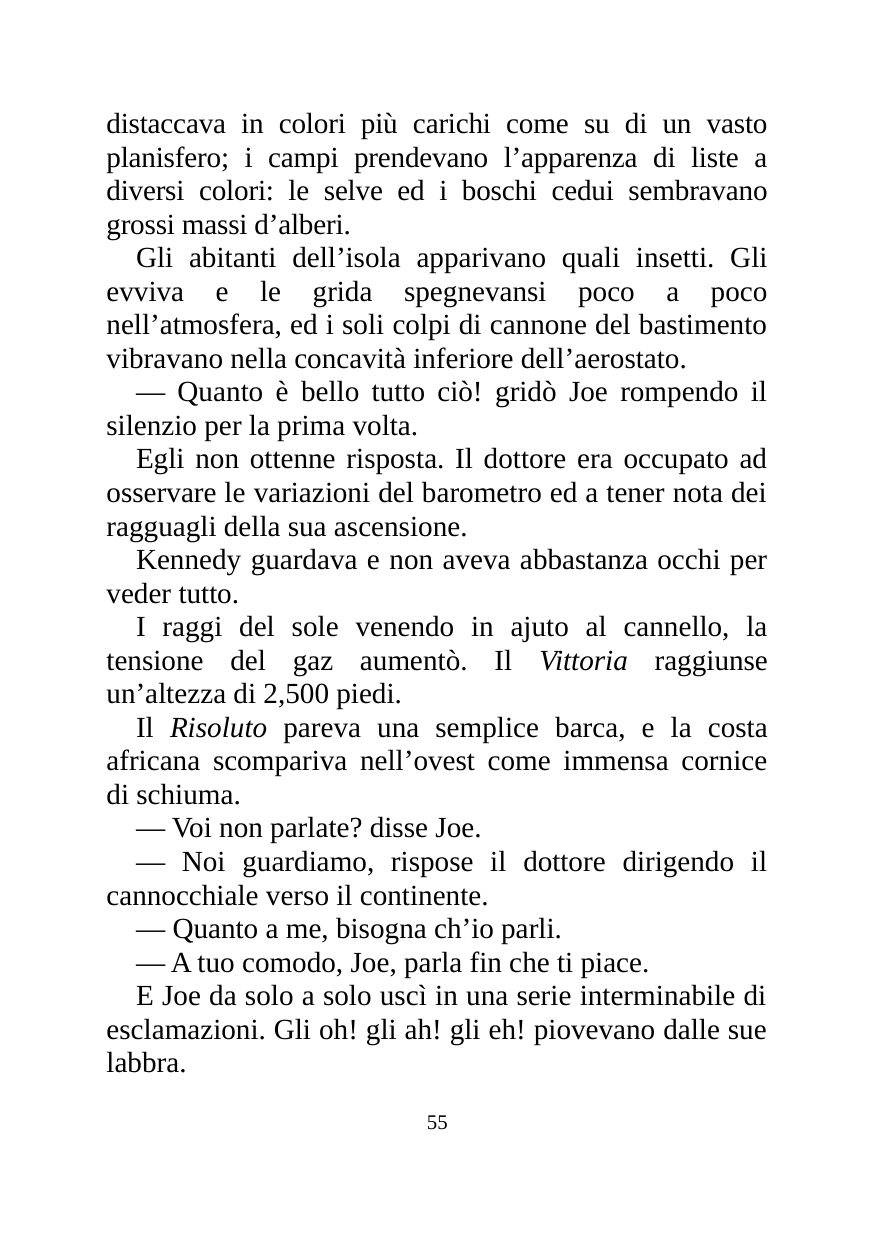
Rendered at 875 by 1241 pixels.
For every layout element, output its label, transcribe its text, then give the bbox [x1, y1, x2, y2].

text Kennedy guardava e non aveva abbastanza occhi per veder tutto. [106, 542, 768, 609]
text E Joe da solo a solo uscì in una serie interminabile di esclamazioni. Gli oh! gli ah! gli eh! piovevano dalle sue labbra. [106, 978, 768, 1079]
text — Voi non parlate? disse Joe. [106, 811, 768, 844]
text — A tuo comodo, Joe, parla fin che ti piace. [106, 945, 768, 978]
text Gli abitanti dell’isola apparivano quali insetti. Gli evviva e le grida spegnevansi poco a poco nell’atmosfera, ed i soli colpi di cannone del bastimento vibravano nella concavità inferiore dell’aerostato. [106, 240, 768, 374]
text Il Risoluto pareva una semplice barca, e la costa africana scompariva nell’ovest come immensa cornice di schiuma. [106, 710, 768, 811]
text I raggi del sole venendo in ajuto al cannello, la tensione del gaz aumentò. Il Vittoria raggiunse un’altezza di 2,500 piedi. [106, 609, 768, 710]
text — Noi guardiamo, rispose il dottore dirigendo il cannocchiale verso il continente. [106, 844, 768, 911]
text Egli non ottenne risposta. Il dottore era occupato ad osservare le variazioni del barometro ed a tener nota dei ragguagli della sua ascensione. [106, 442, 768, 542]
text distaccava in colori più carichi come su di un vasto planisfero; i campi prendevano l’apparenza di liste a diversi colori: le selve ed i boschi cedui sembravano grossi massi d’alberi. [106, 106, 768, 240]
text — Quanto a me, bisogna ch’io parli. [106, 911, 768, 945]
text — Quanto è bello tutto ciò! gridò Joe rompendo il silenzio per la prima volta. [106, 374, 768, 442]
